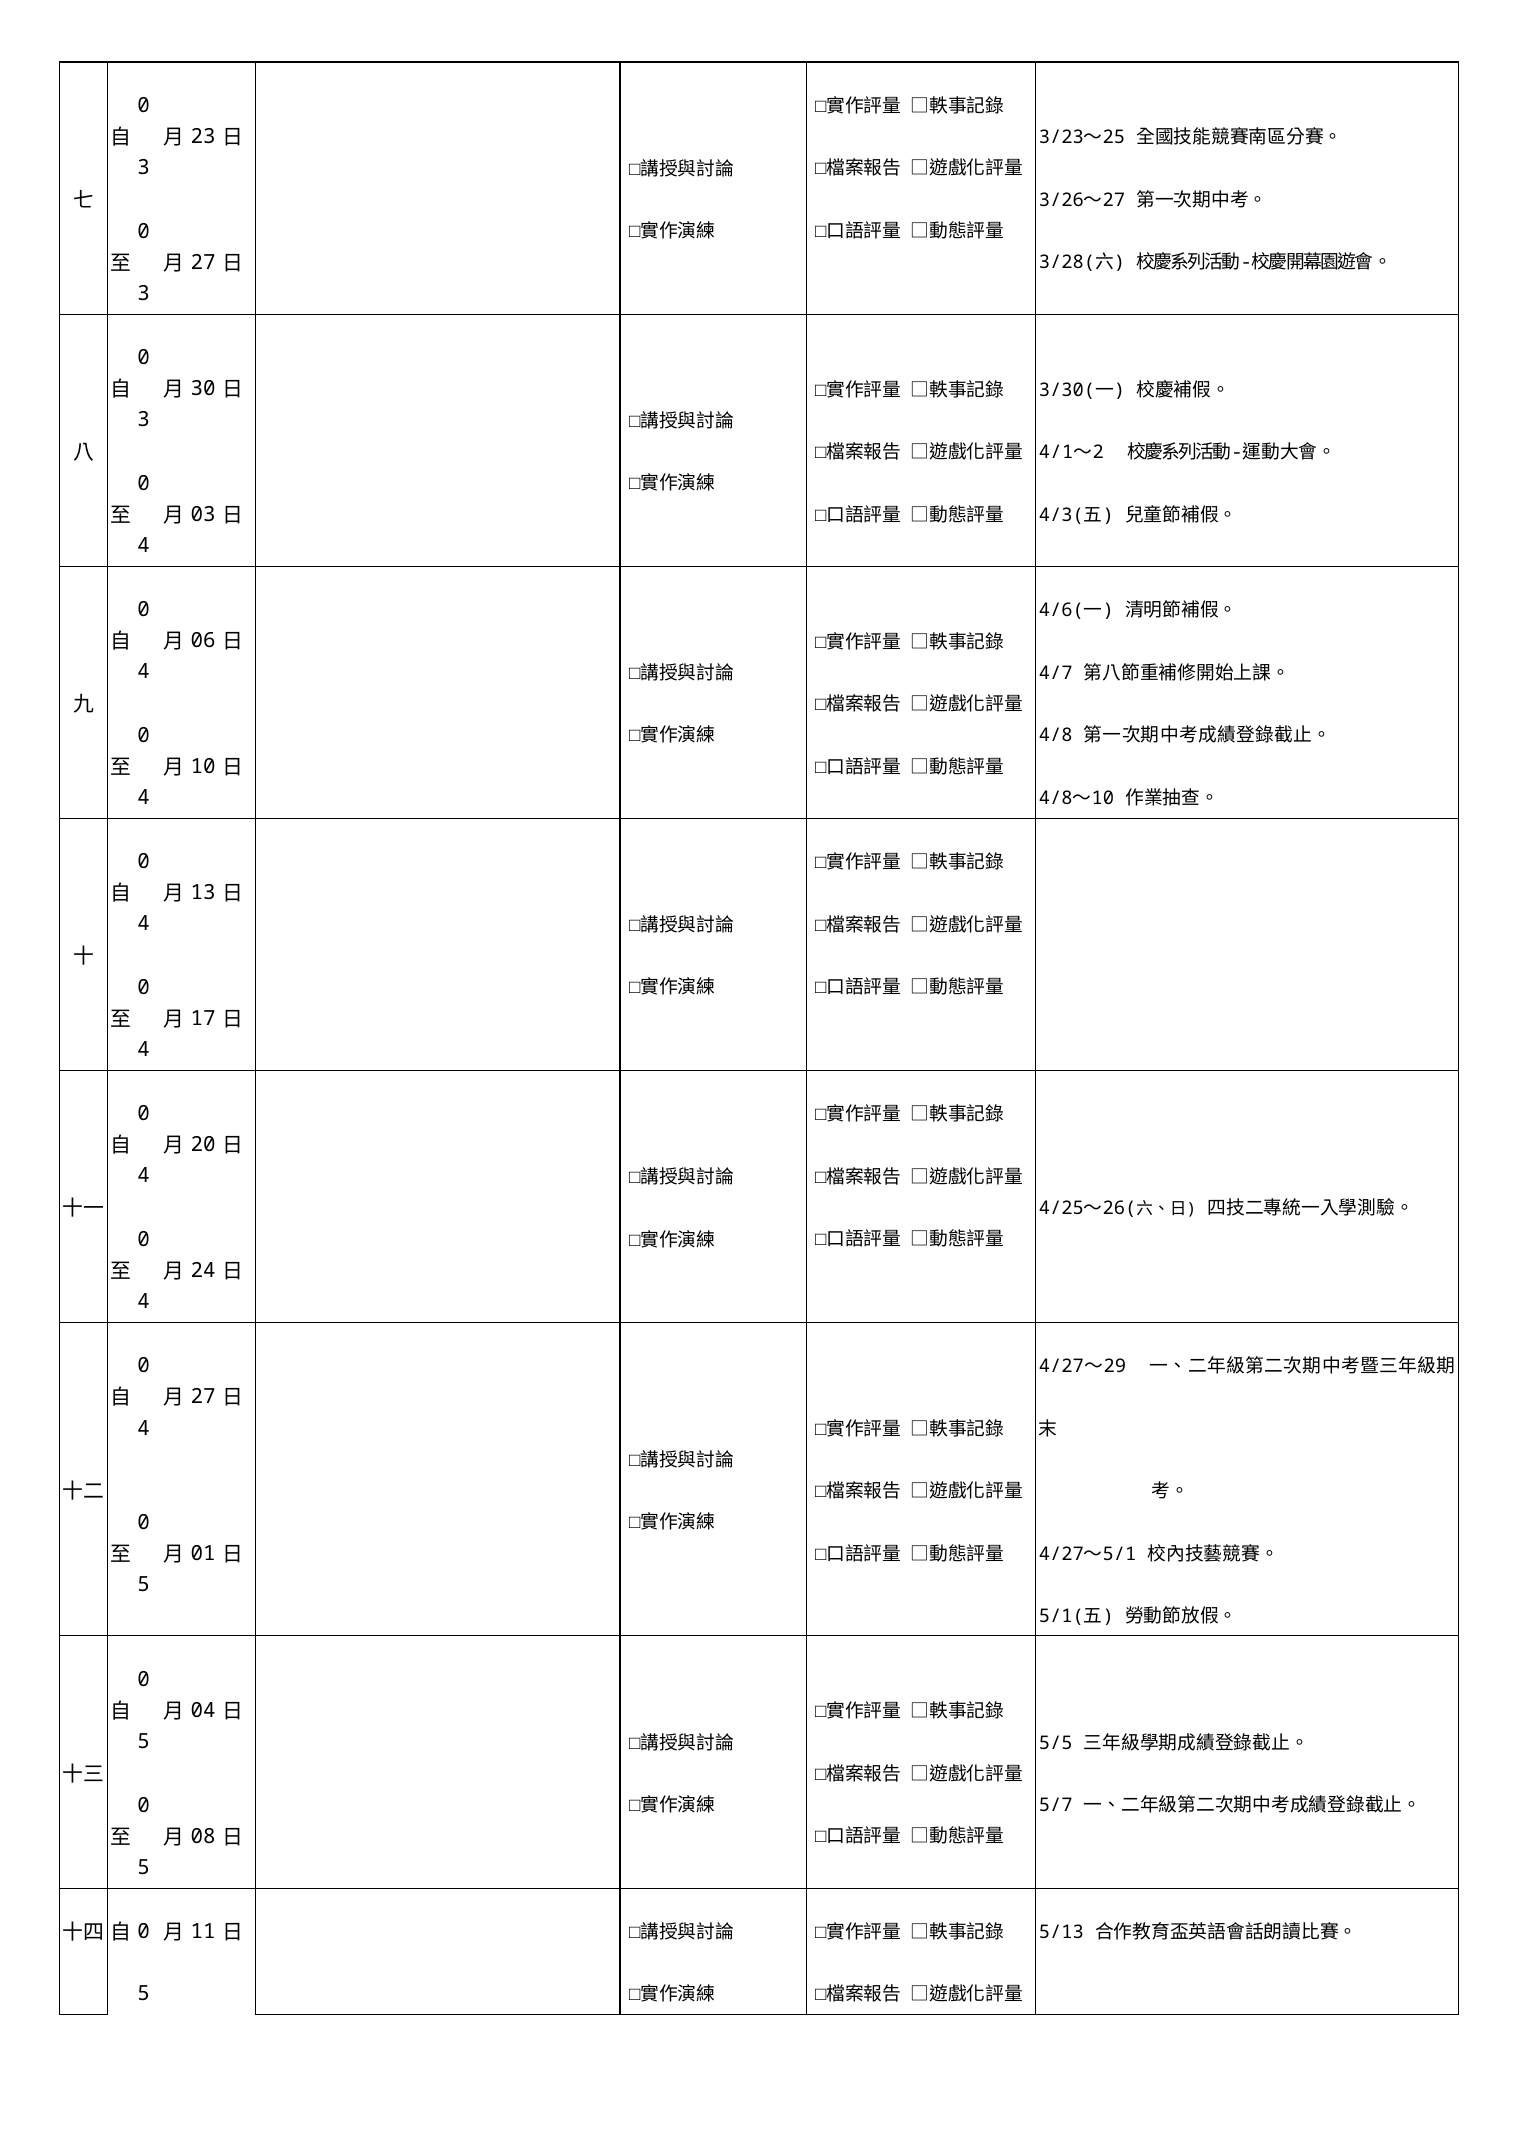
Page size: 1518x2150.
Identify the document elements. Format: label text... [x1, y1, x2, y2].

table_cell 05 [134, 1636, 161, 1761]
table_cell 05 [134, 1889, 161, 2013]
table_cell 至 [108, 1761, 134, 1887]
table_cell 03 [134, 63, 161, 187]
table_cell 05 [134, 1448, 161, 1635]
table_cell 日 [220, 63, 255, 187]
table_cell 3/23～25 全國技能競賽南區分賽。 3/26～27 第一次期中考。 3/28(六) 校慶系列活動-校慶開幕園遊會。 [1036, 63, 1458, 313]
table_cell 十三 [60, 1636, 107, 1887]
table_cell 自 [108, 1636, 134, 1761]
table_cell 日 [220, 1448, 255, 1635]
table_cell [256, 1323, 619, 1635]
table_cell 04 [134, 1196, 161, 1322]
table_cell 十四 [60, 1889, 107, 2013]
table_cell 至 [108, 1196, 134, 1322]
table_cell 九 [60, 567, 107, 818]
table_cell 11 [188, 1889, 220, 2013]
table_cell 月 [161, 944, 187, 1070]
table_cell 至 [108, 440, 134, 566]
table_cell 十 [60, 819, 107, 1070]
table_cell 自 [108, 63, 134, 187]
table_cell 日 [220, 315, 255, 439]
table_cell 04 [134, 944, 161, 1070]
table_cell 月 [161, 1196, 187, 1322]
table_cell 自 [108, 1323, 134, 1448]
table_cell 13 [188, 819, 220, 944]
table_cell 01 [188, 1448, 220, 1635]
table_cell 3/30(一) 校慶補假。 4/1〜2 校慶系列活動-運動大會。 4/3(五) 兒童節補假。 [1036, 315, 1458, 566]
table_cell 日 [220, 1889, 255, 2013]
table_cell 月 [161, 315, 187, 439]
table_cell [256, 63, 619, 313]
table_cell 04 [134, 1071, 161, 1196]
table_cell 27 [188, 188, 220, 313]
table_cell 24 [188, 1196, 220, 1322]
table_cell 05 [134, 1761, 161, 1887]
table_cell 03 [188, 440, 220, 566]
table_cell 30 [188, 315, 220, 439]
table_cell 20 [188, 1071, 220, 1196]
table_cell □實作評量 □軼事記錄 □檔案報告 □遊戲化評量 □口語評量 □動態評量 [807, 567, 1035, 818]
table_cell [256, 819, 619, 1070]
table_cell □講授與討論 □實作演練 [621, 1071, 806, 1322]
table_cell 自 [108, 315, 134, 439]
table_cell □講授與討論 □實作演練 [621, 315, 806, 566]
table_cell 27 [188, 1323, 220, 1448]
table_cell 八 [60, 315, 107, 566]
table_cell 自 [108, 567, 134, 692]
table_cell □實作評量 □軼事記錄 □檔案報告 □遊戲化評量 □口語評量 □動態評量 [807, 315, 1035, 566]
table_cell 月 [161, 692, 187, 818]
table_cell 5/13 合作教育盃英語會話朗讀比賽。 [1036, 1889, 1458, 2013]
table_cell 日 [220, 1636, 255, 1761]
table_cell 月 [161, 1448, 187, 1635]
table_cell 04 [134, 440, 161, 566]
table_cell 08 [188, 1761, 220, 1887]
table_cell [256, 567, 619, 818]
table_cell 至 [108, 944, 134, 1070]
table_cell 04 [134, 567, 161, 692]
table_cell 至 [108, 188, 134, 313]
table_cell □實作評量 □軼事記錄 □檔案報告 □遊戲化評量 □口語評量 □動態評量 [807, 63, 1035, 313]
table_cell □實作評量 □軼事記錄 □檔案報告 □遊戲化評量 □口語評量 □動態評量 [807, 1071, 1035, 1322]
table_cell [1036, 819, 1458, 1070]
table_cell □實作評量 □軼事記錄 □檔案報告 □遊戲化評量 □口語評量 □動態評量 [807, 819, 1035, 1070]
table_cell [256, 1889, 619, 2013]
table_cell [256, 315, 619, 566]
table_cell 至 [108, 1448, 134, 1635]
table_cell □講授與討論 □實作演練 [621, 63, 806, 313]
table_cell 03 [134, 315, 161, 439]
table_cell 月 [161, 819, 187, 944]
table_cell 月 [161, 1071, 187, 1196]
table_cell □實作評量 □軼事記錄 □檔案報告 □遊戲化評量 □口語評量 □動態評量 [807, 1323, 1035, 1635]
table_cell [256, 1636, 619, 1887]
table_cell 4/6(一) 清明節補假。 4/7 第八節重補修開始上課。 4/8 第一次期中考成績登錄截止。 4/8〜10 作業抽查。 [1036, 567, 1458, 818]
table_cell 4/25～26(六、日) 四技二專統一入學測驗。 [1036, 1071, 1458, 1322]
table_cell 月 [161, 1636, 187, 1761]
table_cell 日 [220, 440, 255, 566]
table_cell 04 [134, 1323, 161, 1448]
table_cell □實作評量 □軼事記錄 □檔案報告 □遊戲化評量 □口語評量 □動態評量 [807, 1636, 1035, 1887]
table_cell 日 [220, 1071, 255, 1196]
table_cell 日 [220, 1323, 255, 1448]
table_cell 七 [60, 63, 107, 313]
table_cell 04 [134, 819, 161, 944]
table_cell 月 [161, 63, 187, 187]
table_cell 04 [134, 692, 161, 818]
table_cell 月 [161, 1761, 187, 1887]
table_cell 月 [161, 1323, 187, 1448]
table_cell 日 [220, 819, 255, 944]
table_cell 十二 [60, 1323, 107, 1635]
table_cell 月 [161, 1889, 187, 2013]
table_cell 10 [188, 692, 220, 818]
table_cell 5/5 三年級學期成績登錄截止。 5/7 一、二年級第二次期中考成績登錄截止。 [1036, 1636, 1458, 1887]
table_cell 至 [108, 692, 134, 818]
table_cell 06 [188, 567, 220, 692]
table_cell 月 [161, 567, 187, 692]
table_cell 4/27～29 一、二年級第二次期中考暨三年級期末 考。 4/27～5/1 校內技藝競賽。 5/1(五) 勞動節放假。 [1036, 1323, 1458, 1635]
table_cell 日 [220, 944, 255, 1070]
table_cell 日 [220, 1196, 255, 1322]
table_cell 17 [188, 944, 220, 1070]
table_cell □講授與討論 □實作演練 [621, 567, 806, 818]
table_cell 日 [220, 567, 255, 692]
table_cell 23 [188, 63, 220, 187]
table_cell [256, 1071, 619, 1322]
table_cell 日 [220, 188, 255, 313]
table_cell 日 [220, 692, 255, 818]
table_cell 自 [108, 819, 134, 944]
table_cell 自 [108, 1889, 134, 2013]
table_cell 03 [134, 188, 161, 313]
table_cell 自 [108, 1071, 134, 1196]
table_cell 十一 [60, 1071, 107, 1322]
table_cell □實作評量 □軼事記錄 □檔案報告 □遊戲化評量 [807, 1889, 1035, 2013]
table_cell □講授與討論 □實作演練 [621, 1636, 806, 1887]
table_cell 月 [161, 188, 187, 313]
table_cell 月 [161, 440, 187, 566]
table_cell □講授與討論 □實作演練 [621, 1889, 806, 2013]
table_cell 日 [220, 1761, 255, 1887]
table_cell □講授與討論 □實作演練 [621, 819, 806, 1070]
table_cell 04 [188, 1636, 220, 1761]
table_cell □講授與討論 □實作演練 [621, 1323, 806, 1635]
